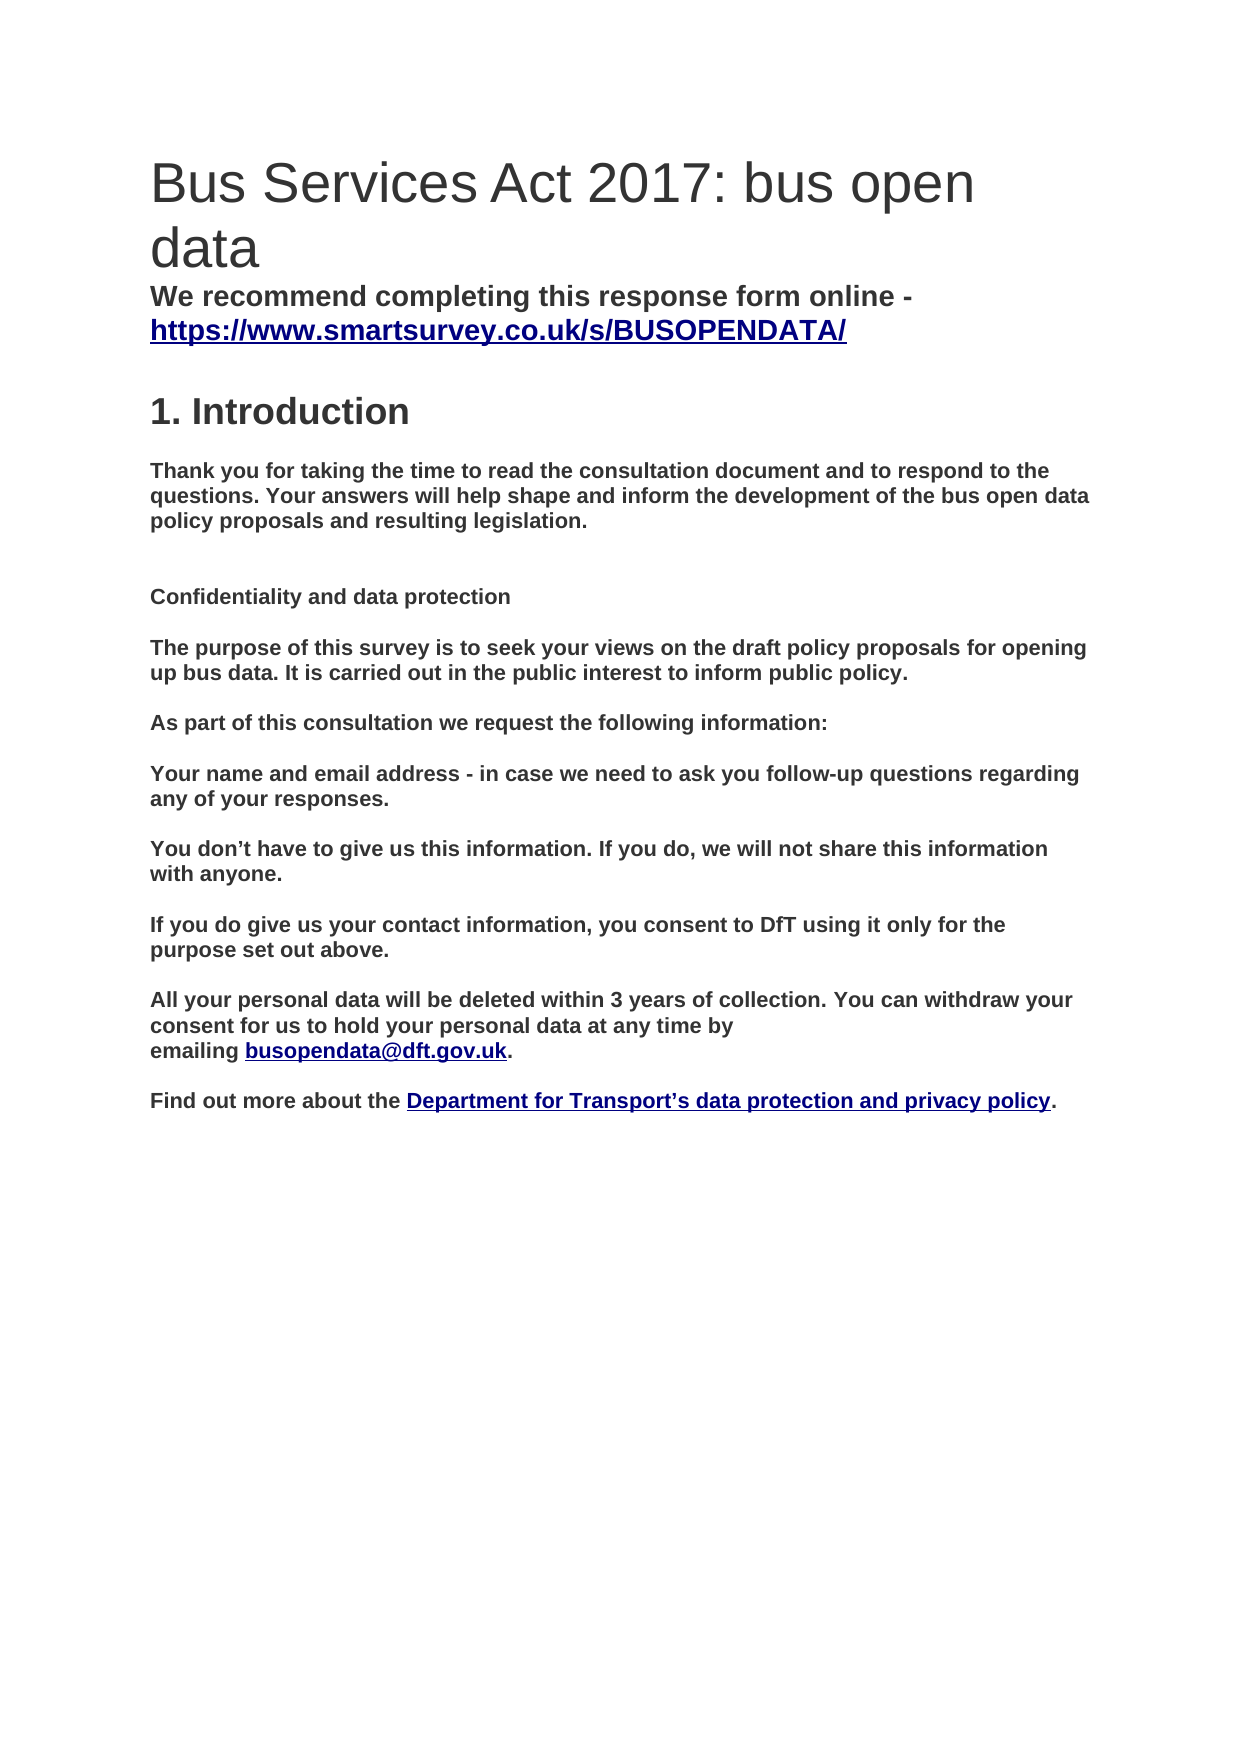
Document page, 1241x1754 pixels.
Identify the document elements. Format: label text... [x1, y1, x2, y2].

text 1. Introduction [150, 389, 1090, 433]
subtitle Bus Services Act 2017: bus open data [150, 150, 1090, 279]
text Thank you for taking the time to read the consultation document and to respond to the questions. Your answers will help shape and inform the development of the bus open data policy proposals and resulting legislation. Confidentiality and data protection The purpose of this survey is to seek your views on the draft policy proposals for opening up bus data. It is carried out in the public interest to inform public policy. As part of this consultation we request the following information: Your name and email address - in case we need to ask you follow-up questions regarding any of your responses. You don’t have to give us this information. If you do, we will not share this information with anyone. If you do give us your contact information, you consent to DfT using it only for the purpose set out above. All your personal data will be deleted within 3 years of collection. You can withdraw your consent for us to hold your personal data at any time by emailing busopendata@dft.gov.uk. Find out more about the Department for Transport’s data protection and privacy policy. [150, 458, 1090, 1113]
text We recommend completing this response form online - https://www.smartsurvey.co.uk/s/BUSOPENDATA/ [150, 279, 1090, 346]
